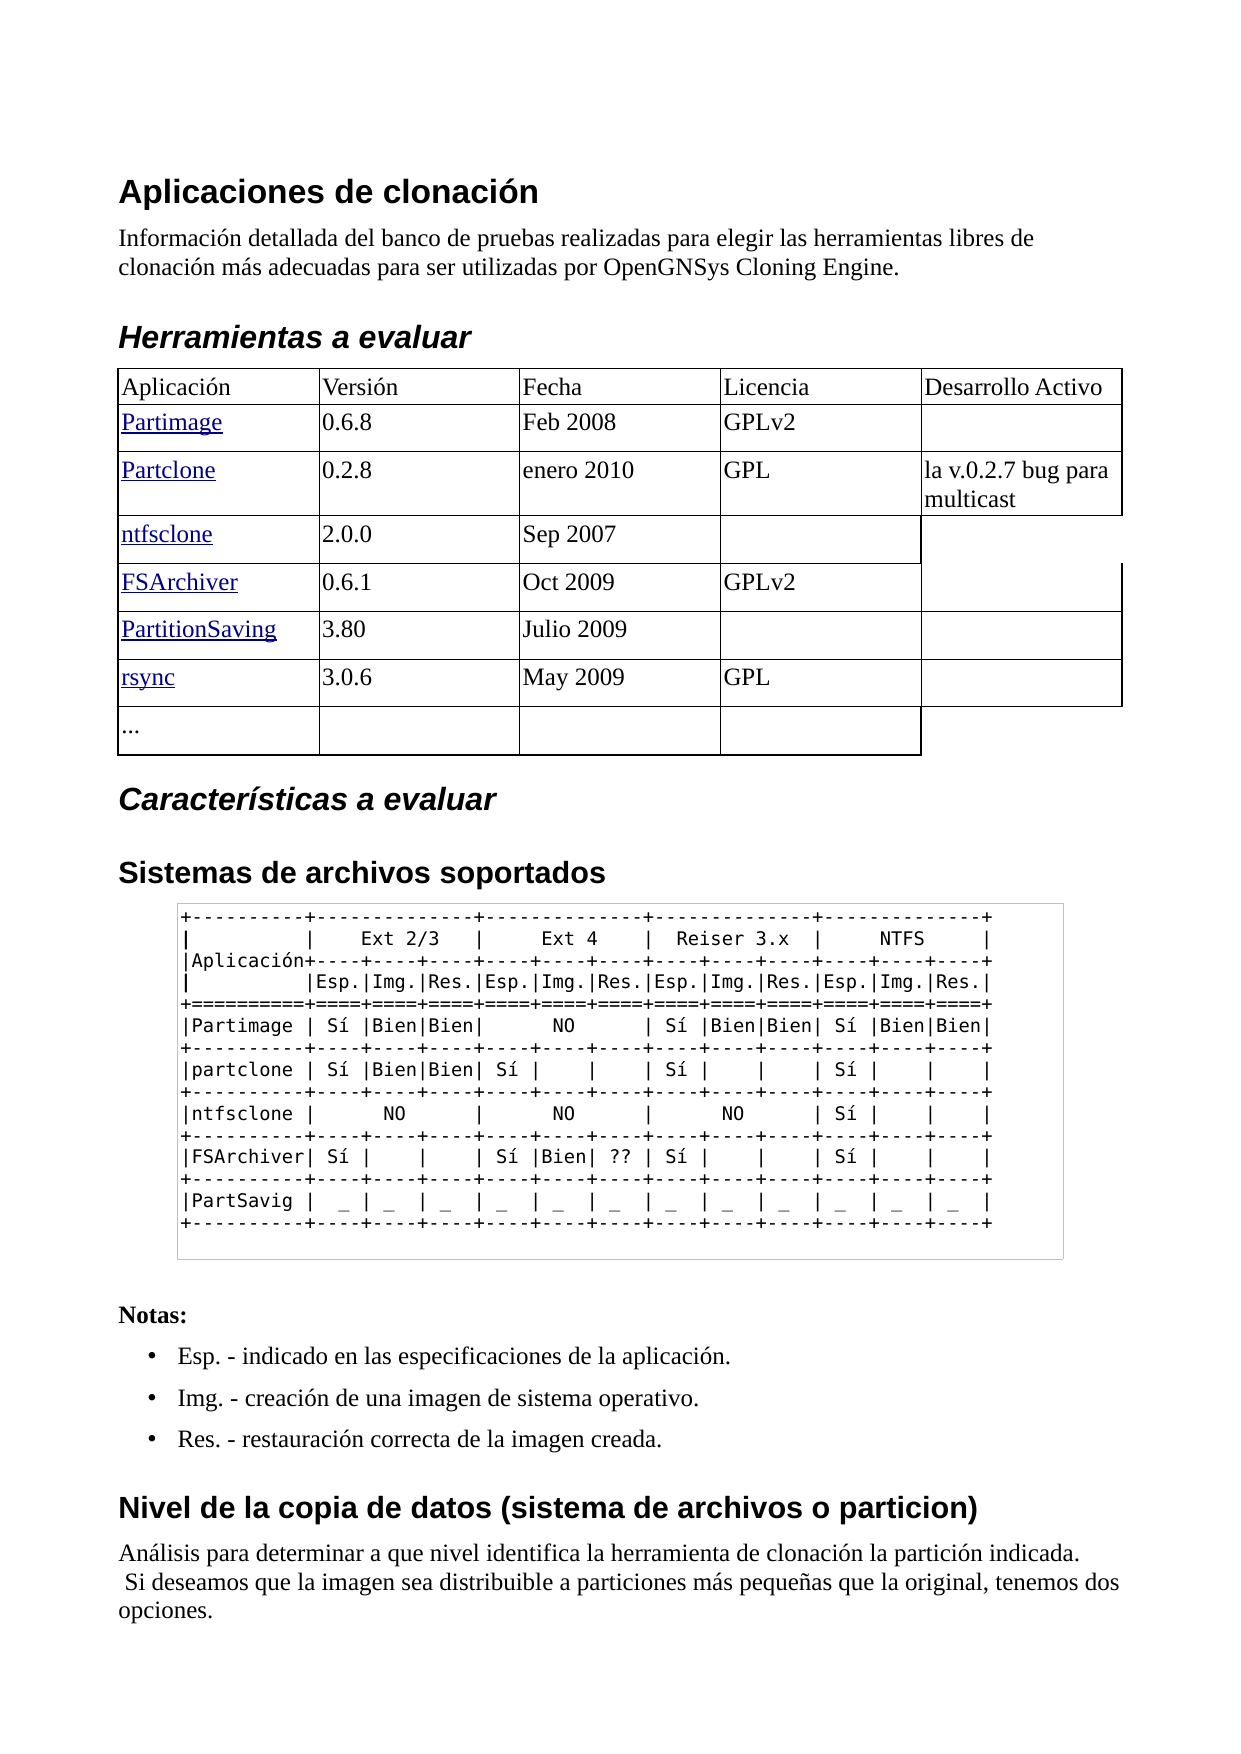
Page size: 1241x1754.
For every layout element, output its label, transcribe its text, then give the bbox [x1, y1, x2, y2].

table_cell Feb 2008 [520, 405, 720, 451]
text Información detallada del banco de pruebas realizadas para elegir las herramientas libres de clonación más adecuadas para ser utilizadas por OpenGNSys Cloning Engine. [118, 223, 1122, 281]
table_cell ​rsync [119, 660, 319, 706]
list Esp. - indicado en las especificaciones de la aplicación. [148, 1341, 1122, 1370]
table_cell 2.0.0 [320, 516, 519, 563]
table_cell [922, 405, 1121, 451]
text Análisis para determinar a que nivel identifica la herramienta de clonación la partición indicada. Si deseamos que la imagen sea distribuible a particiones más pequeñas que la original, tenemos dos opciones. [118, 1538, 1122, 1624]
subtitle Características a evaluar [118, 781, 1122, 818]
table_cell ​Partclone [119, 452, 319, 515]
table_cell Julio 2009 [520, 612, 720, 658]
table_header Desarrollo Activo [922, 369, 1121, 404]
table_cell [721, 612, 921, 658]
table_cell ​PartitionSaving [119, 612, 319, 658]
table_cell ​FSArchiver [119, 564, 319, 611]
table_cell 3.80 [320, 612, 519, 658]
table_cell enero 2010 [520, 452, 720, 515]
table_cell [721, 707, 920, 754]
table_cell [922, 660, 1121, 706]
table_cell [922, 612, 1121, 658]
table_cell [320, 707, 519, 754]
table_cell ​ntfsclone [119, 516, 319, 563]
table_header Versión [320, 369, 519, 404]
subtitle Herramientas a evaluar [118, 318, 1122, 355]
subtitle Sistemas de archivos soportados [118, 855, 1122, 890]
table_cell GPL [721, 660, 921, 706]
table_cell ... [119, 707, 319, 754]
table_cell GPLv2 [721, 564, 921, 611]
table_cell May 2009 [520, 660, 720, 706]
table_cell 0.6.1 [320, 564, 519, 611]
table_cell 3.0.6 [320, 660, 519, 706]
table_cell la v.0.2.7 bug para multicast [922, 452, 1121, 515]
subtitle Aplicaciones de clonación [118, 172, 1122, 211]
table_cell ​Partimage [119, 405, 319, 451]
table_header Fecha [520, 369, 720, 404]
subtitle Nivel de la copia de datos (sistema de archivos o particion) [118, 1490, 1122, 1526]
table_cell 0.2.8 [320, 452, 519, 515]
table_cell [520, 707, 720, 754]
table_cell [721, 516, 920, 563]
list Img. - creación de una imagen de sistema operativo. [148, 1383, 1122, 1411]
table_cell Sep 2007 [520, 516, 720, 563]
text +----------+--------------+--------------+--------------+--------------+ | | Ext 2/3 | Ext 4 | Reiser 3.x | NTFS | |Aplicación+----+----+----+----+----+----+----+----+----+----+----+----+ | |Esp.|Img.|Res.|Esp.|Img.|Res.|Esp.|Img.|Res.|Esp.|Img.|Res.| +==========+====+====+====+====+====+====+====+====+====+====+====+====+ |Partimage | Sí |Bien|Bien| NO | Sí |Bien|Bien| Sí |Bien|Bien| +----------+----+----+----+----+----+----+----+----+----+----+----+----+ |partclone | Sí |Bien|Bien| Sí | | | Sí | | | Sí | | | +----------+----+----+----+----+----+----+----+----+----+----+----+----+ |ntfsclone | NO | NO | NO | Sí | | | +----------+----+----+----+----+----+----+----+----+----+----+----+----+ |FSArchiver| Sí | | | Sí |Bien| ?? | Sí | | | Sí | | | +----------+----+----+----+----+----+----+----+----+----+----+----+----+ |PartSavig | _ | _ | _ | _ | _ | _ | _ | _ | _ | _ | _ | _ | +----------+----+----+----+----+----+----+----+----+----+----+----+----+ [178, 904, 1063, 1259]
table_header Aplicación [119, 369, 319, 404]
table_cell 0.6.8 [320, 405, 519, 451]
list Res. - restauración correcta de la imagen creada. [148, 1424, 1122, 1453]
table_cell [922, 563, 1121, 611]
table_cell GPL [721, 452, 921, 515]
table_cell GPLv2 [721, 405, 921, 451]
table_cell Oct 2009 [520, 564, 720, 611]
text Notas: [118, 1300, 1122, 1329]
table_header Licencia [721, 369, 921, 404]
